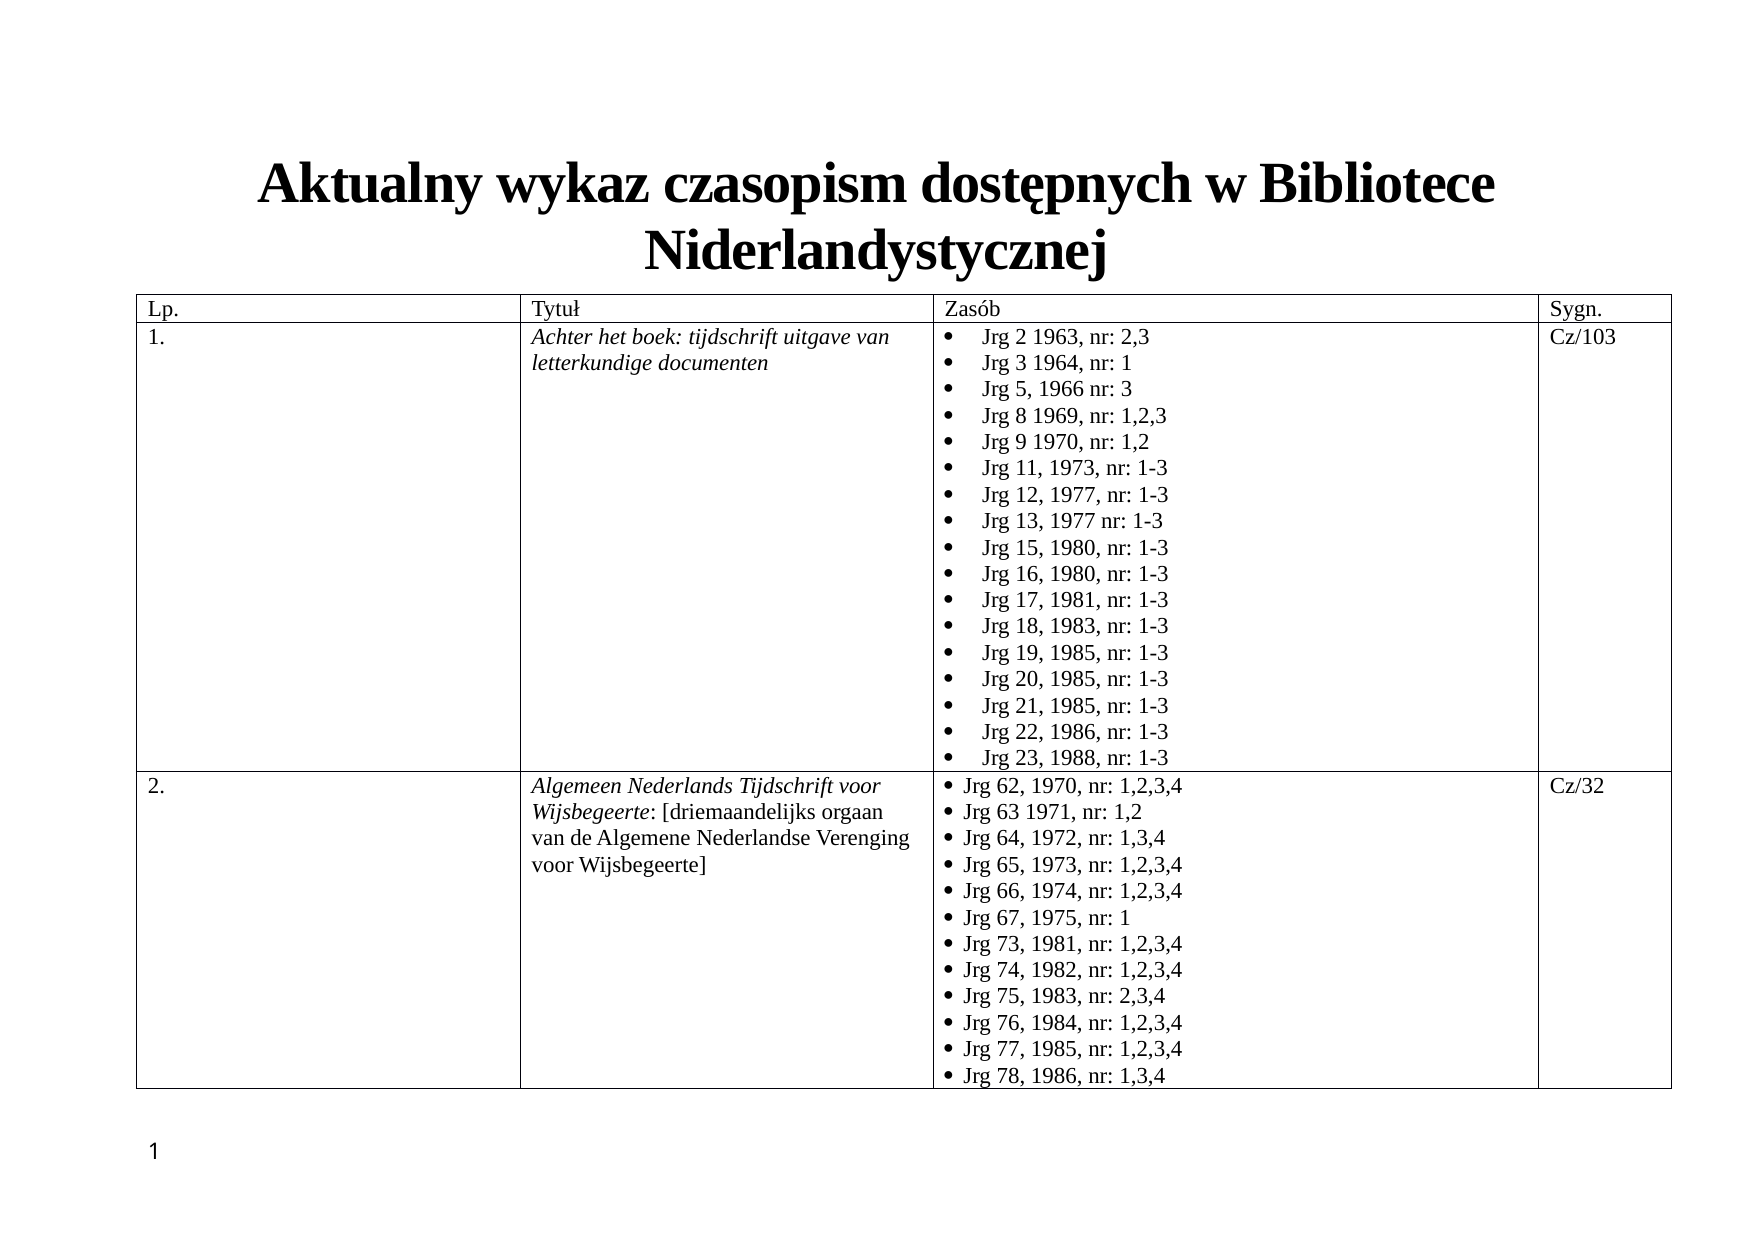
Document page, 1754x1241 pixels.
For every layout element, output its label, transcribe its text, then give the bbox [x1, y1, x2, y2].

table_cell Cz/103 [1539, 323, 1671, 771]
table_cell Cz/32 [1539, 772, 1671, 1088]
table_cell 2. [137, 772, 520, 1088]
table_header Tytuł [521, 295, 933, 322]
table_cell Jrg 62, 1970, nr: 1,2,3,4 Jrg 63 1971, nr: 1,2 Jrg 64, 1972, nr: 1,3,4 Jrg 65, 1973, nr: 1,2,3,4 Jrg 66, 1974, nr: 1,2,3,4 Jrg 67, 1975, nr: 1 Jrg 73, 1981, nr: 1,2,3,4 Jrg 74, 1982, nr: 1,2,3,4 Jrg 75, 1983, nr: 2,3,4 Jrg 76, 1984, nr: 1,2,3,4 Jrg 77, 1985, nr: 1,2,3,4 Jrg 78, 1986, nr: 1,3,4 Jrg 79, 1987, nr: 1,2,3,4 Jrg 80, 1988, nr: 1,2,3,4 Jrg 81, 1989, nr: 1,2,3,4 Jrg 82, 1990, nr: 1,2,3,4 Jrg 83, 1991, nr: 1,2 [934, 772, 1538, 1088]
table_header Sygn. [1539, 295, 1671, 322]
table_header Zasób [934, 295, 1538, 322]
table_cell Algemeen Nederlands Tijdschrift voor Wijsbegeerte: [driemaandelijks orgaan van de Algemene Nederlandse Verenging voor Wijsbegeerte] [521, 772, 933, 1088]
title Aktualny wykaz czasopism dostępnych w Bibliotece Niderlandystycznej [148, 148, 1606, 282]
table_cell 1. [137, 323, 520, 771]
table_cell Achter het boek: tijdschrift uitgave van letterkundige documenten [521, 323, 933, 771]
table_header Lp. [137, 295, 520, 322]
table_cell Jrg 2 1963, nr: 2,3 Jrg 3 1964, nr: 1 Jrg 5, 1966 nr: 3 Jrg 8 1969, nr: 1,2,3 Jrg 9 1970, nr: 1,2 Jrg 11, 1973, nr: 1-3 Jrg 12, 1977, nr: 1-3 Jrg 13, 1977 nr: 1-3 Jrg 15, 1980, nr: 1-3 Jrg 16, 1980, nr: 1-3 Jrg 17, 1981, nr: 1-3 Jrg 18, 1983, nr: 1-3 Jrg 19, 1985, nr: 1-3 Jrg 20, 1985, nr: 1-3 Jrg 21, 1985, nr: 1-3 Jrg 22, 1986, nr: 1-3 Jrg 23, 1988, nr: 1-3 [934, 323, 1538, 771]
